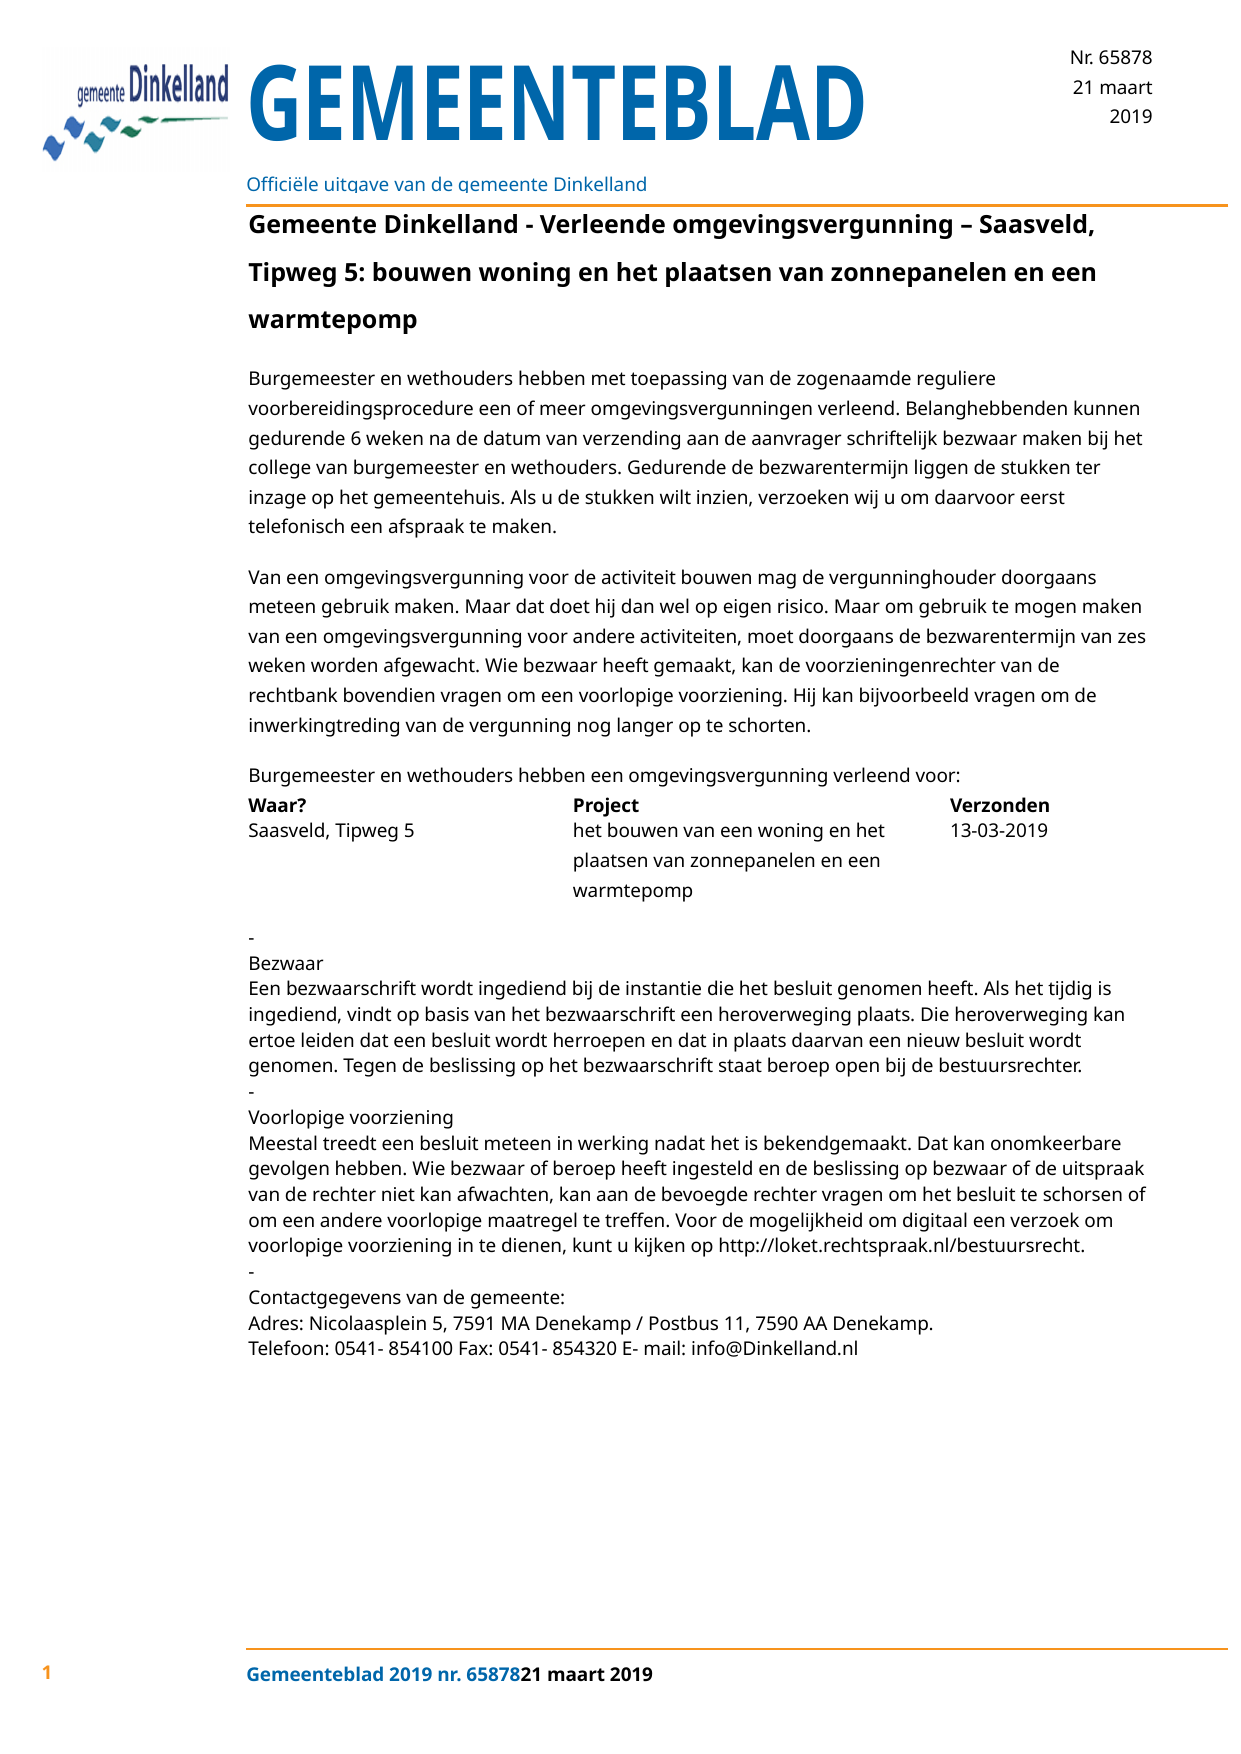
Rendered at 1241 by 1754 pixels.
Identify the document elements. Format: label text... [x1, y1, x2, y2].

text Gemeente Dinkelland - Verleende omgevingsvergunning – Saasveld, Tipweg 5: bouwen woning en het plaatsen van zonnepanelen en een warmtepomp [248, 207, 1152, 336]
table_header Waar? [248, 792, 573, 818]
table_cell 13-03-2019 [950, 818, 1152, 902]
text Telefoon: 0541- 854100 Fax: 0541- 854320 E- mail: info@Dinkelland.nl [248, 1336, 1152, 1361]
table_header Verzonden [950, 792, 1152, 818]
text Bezwaar [248, 950, 1152, 975]
text Meestal treedt een besluit meteen in werking nadat het is bekendgemaakt. Dat kan onomkeerbare gevolgen hebben. Wie bezwaar of beroep heeft ingesteld en de beslissing op bezwaar of de uitspraak van de rechter niet kan afwachten, kan aan de bevoegde rechter vragen om het besluit te schorsen of om een andere voorlopige maatregel te treffen. Voor de mogelijkheid om digitaal een verzoek om voorlopige voorziening in te dienen, kunt u kijken op http://loket.rechtspraak.nl/bestuursrecht. [248, 1130, 1152, 1258]
text Burgemeester en wethouders hebben met toepassing van de zogenaamde reguliere voorbereidingsprocedure een of meer omgevingsvergunningen verleend. Belanghebbenden kunnen gedurende 6 weken na de datum van verzending aan de aanvrager schriftelijk bezwaar maken bij het college van burgemeester en wethouders. Gedurende de bezwarentermijn liggen de stukken ter inzage op het gemeentehuis. Als u de stukken wilt inzien, verzoeken wij u om daarvoor eerst telefonisch een afspraak te maken. [248, 366, 1152, 539]
table_header Project [573, 792, 950, 818]
text Adres: Nicolaasplein 5, 7591 MA Denekamp / Postbus 11, 7590 AA Denekamp. [248, 1310, 1152, 1336]
text Een bezwaarschrift wordt ingediend bij de instantie die het besluit genomen heeft. Als het tijdig is ingediend, vindt op basis van het bezwaarschrift een heroverweging plaats. Die heroverweging kan ertoe leiden dat een besluit wordt herroepen en dat in plaats daarvan een nieuw besluit wordt genomen. Tegen de beslissing op het bezwaarschrift staat beroep open bij de bestuursrechter. [248, 975, 1152, 1078]
text - [248, 1078, 1152, 1104]
text Contactgegevens van de gemeente: [248, 1284, 1152, 1310]
text Voorlopige voorziening [248, 1104, 1152, 1130]
table_cell het bouwen van een woning en het plaatsen van zonnepanelen en een warmtepomp [573, 818, 950, 902]
text Van een omgevingsvergunning voor de activiteit bouwen mag de vergunninghouder doorgaans meteen gebruik maken. Maar dat doet hij dan wel op eigen risico. Maar om gebruik te mogen maken van een omgevingsvergunning voor andere activiteiten, moet doorgaans de bezwarentermijn van zes weken worden afgewacht. Wie bezwaar heeft gemaakt, kan de voorzieningenrechter van de rechtbank bovendien vragen om een voorlopige voorziening. Hij kan bijvoorbeeld vragen om de inwerkingtreding van de vergunning nog langer op te schorten. [248, 564, 1152, 737]
picture [41, 47, 231, 172]
text Burgemeester en wethouders hebben een omgevingsvergunning verleend voor: [248, 762, 1152, 788]
table_cell Saasveld, Tipweg 5 [248, 818, 573, 902]
text - [248, 1258, 1152, 1284]
text - [248, 924, 1152, 950]
